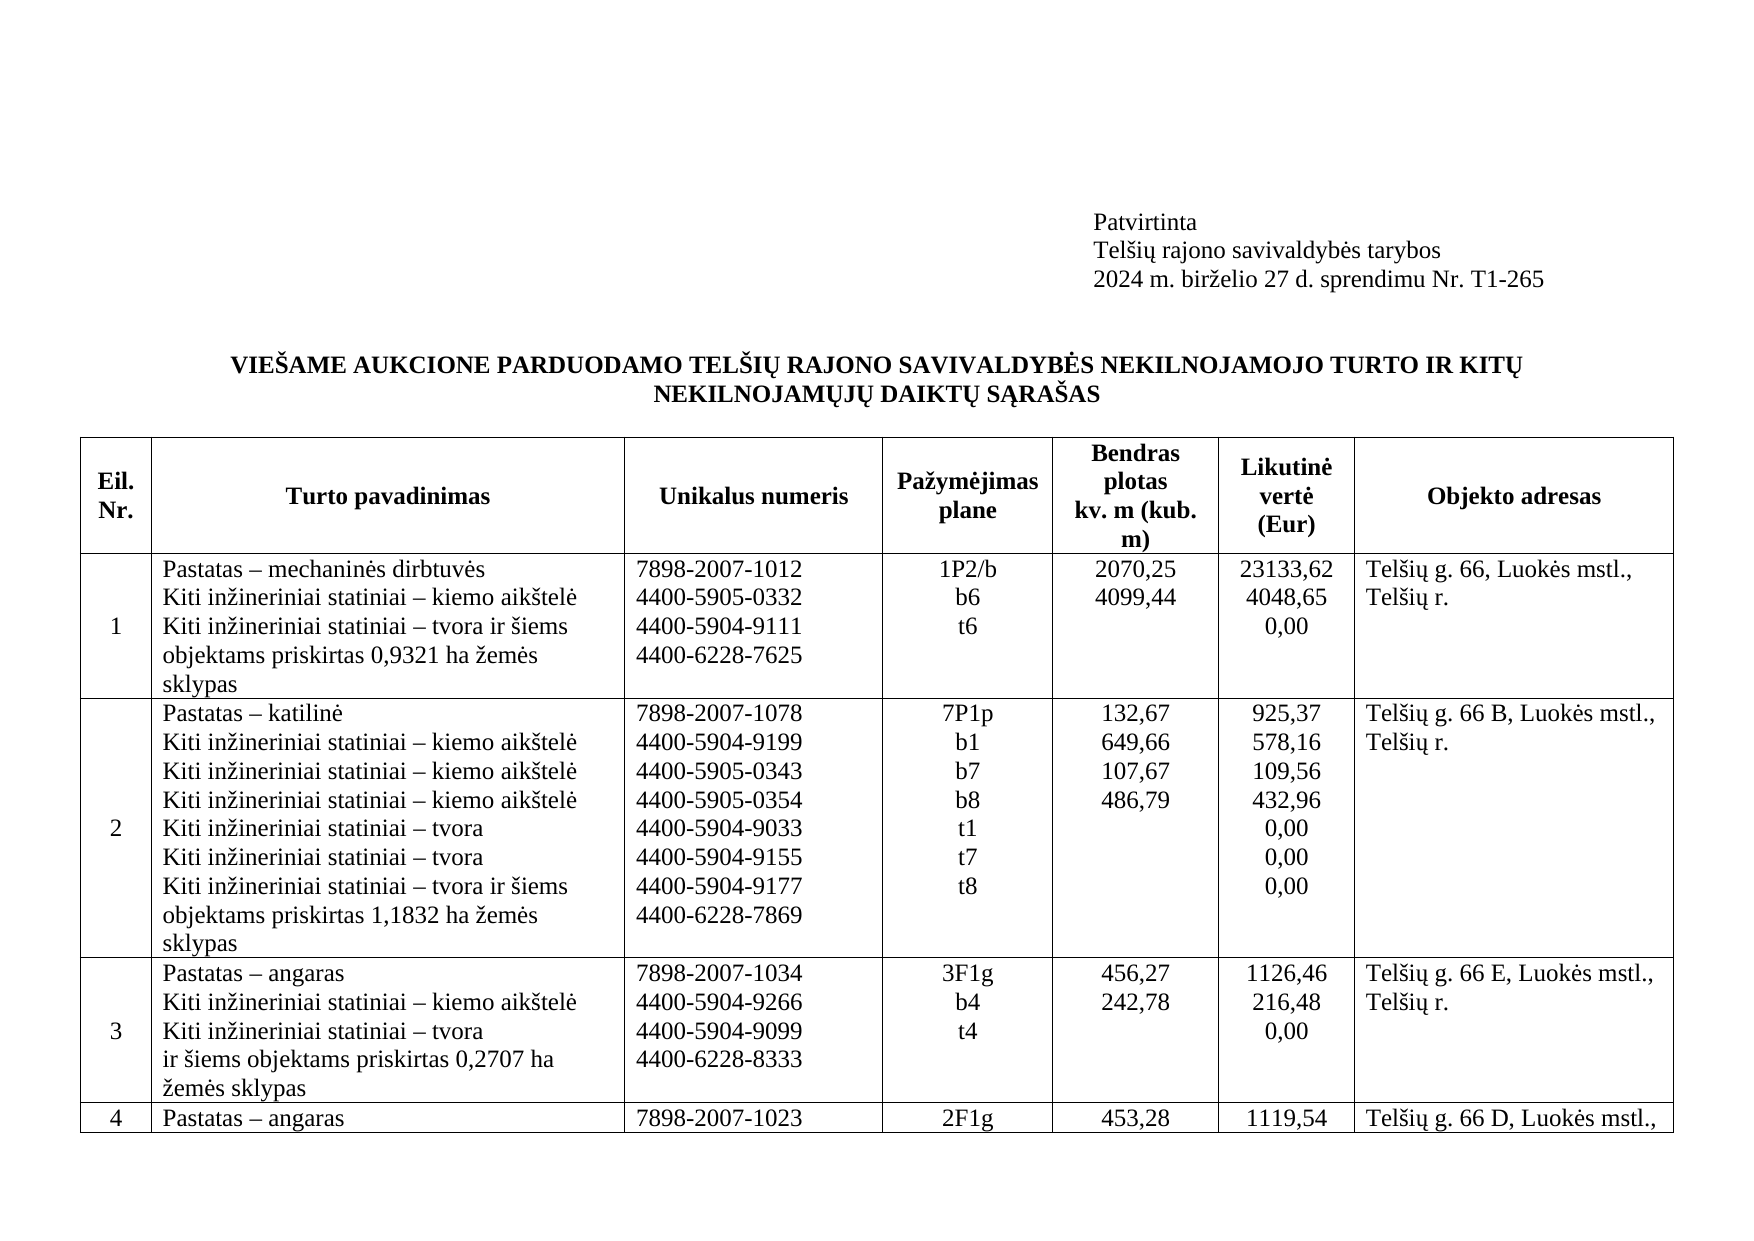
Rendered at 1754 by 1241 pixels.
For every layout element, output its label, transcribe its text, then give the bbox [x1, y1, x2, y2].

table_cell Pastatas – katilinė Kiti inžineriniai statiniai – kiemo aikštelė Kiti inžineriniai statiniai – kiemo aikštelė Kiti inžineriniai statiniai – kiemo aikštelė Kiti inžineriniai statiniai – tvora Kiti inžineriniai statiniai – tvora Kiti inžineriniai statiniai – tvora ir šiems objektams priskirtas 1,1832 ha žemės sklypas [152, 699, 624, 957]
text Telšių rajono savivaldybės tarybos [118, 235, 1636, 264]
table_cell Telšių g. 66 B, Luokės mstl., Telšių r. [1355, 699, 1673, 957]
table_cell 132,67 649,66 107,67 486,79 [1053, 699, 1218, 957]
table_header Eil. Nr. [81, 438, 151, 553]
table_cell Telšių g. 66 D, Luokės mstl., [1355, 1103, 1673, 1132]
table_cell 2F1g [883, 1103, 1052, 1132]
table_cell 453,28 [1053, 1103, 1218, 1132]
table_cell 7P1p b1 b7 b8 t1 t7 t8 [883, 699, 1052, 957]
table_cell 7898-2007-1034 4400-5904-9266 4400-5904-9099 4400-6228-8333 [625, 958, 882, 1102]
table_cell 1126,46 216,48 0,00 [1219, 958, 1354, 1102]
table_cell 1119,54 [1219, 1103, 1354, 1132]
table_header Turto pavadinimas [152, 438, 624, 553]
table_cell 2070,25 4099,44 [1053, 554, 1218, 697]
table_cell 23133,62 4048,65 0,00 [1219, 554, 1354, 697]
table_cell 1P2/b b6 t6 [883, 554, 1052, 697]
table_header Bendras plotas kv. m (kub. m) [1053, 438, 1218, 553]
table_cell 456,27 242,78 [1053, 958, 1218, 1102]
table_cell 7898-2007-1012 4400-5905-0332 4400-5904-9111 4400-6228-7625 [625, 554, 882, 697]
table_cell 2 [81, 699, 151, 957]
table_cell 1 [81, 554, 151, 697]
table_header Pažymėjimas plane [883, 438, 1052, 553]
table_cell 925,37 578,16 109,56 432,96 0,00 0,00 0,00 [1219, 699, 1354, 957]
table_cell Telšių g. 66 E, Luokės mstl., Telšių r. [1355, 958, 1673, 1102]
table_cell 7898-2007-1078 4400-5904-9199 4400-5905-0343 4400-5905-0354 4400-5904-9033 4400-5904-9155 4400-5904-9177 4400-6228-7869 [625, 699, 882, 957]
table_cell 4 [81, 1103, 151, 1132]
text Patvirtinta [118, 207, 1636, 235]
table_header Unikalus numeris [625, 438, 882, 553]
table_cell Pastatas – mechaninės dirbtuvės Kiti inžineriniai statiniai – kiemo aikštelė Kiti inžineriniai statiniai – tvora ir šiems objektams priskirtas 0,9321 ha žemės sklypas [152, 554, 624, 697]
text VIEŠAME AUKCIONE PARDUODAMO TELŠIŲ RAJONO SAVIVALDYBĖS NEKILNOJAMOJO TURTO IR KITŲ NEKILNOJAMŲJŲ DAIKTŲ SĄRAŠAS [118, 350, 1636, 408]
text 2024 m. birželio 27 d. sprendimu Nr. T1-265 [118, 264, 1636, 293]
table_cell 3 [81, 958, 151, 1102]
table_cell Pastatas – angaras Kiti inžineriniai statiniai – kiemo aikštelė Kiti inžineriniai statiniai – tvora ir šiems objektams priskirtas 0,2707 ha žemės sklypas [152, 958, 624, 1102]
table_cell Telšių g. 66, Luokės mstl., Telšių r. [1355, 554, 1673, 697]
table_cell 7898-2007-1023 [625, 1103, 882, 1132]
table_header Likutinė vertė (Eur) [1219, 438, 1354, 553]
table_cell 3F1g b4 t4 [883, 958, 1052, 1102]
table_cell Pastatas – angaras [152, 1103, 624, 1132]
table_header Objekto adresas [1355, 438, 1673, 553]
